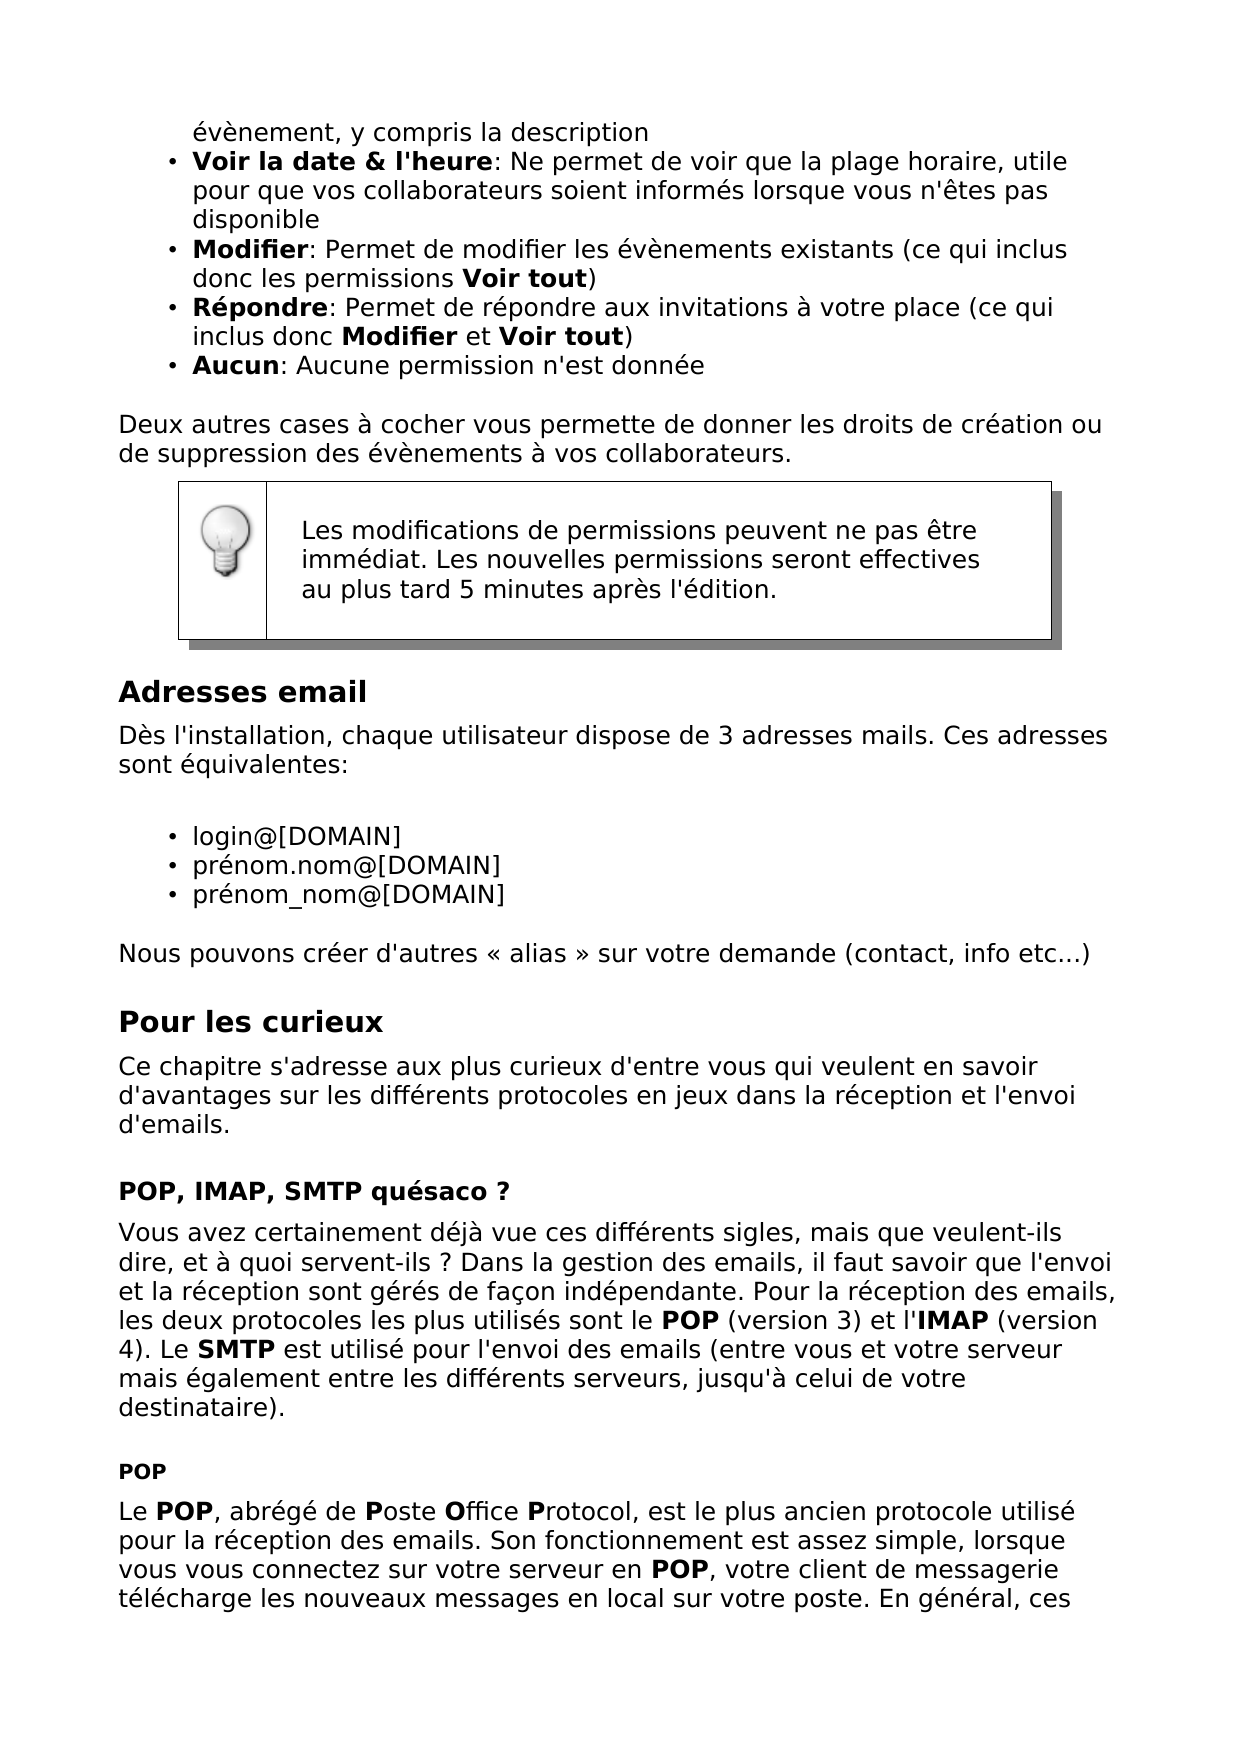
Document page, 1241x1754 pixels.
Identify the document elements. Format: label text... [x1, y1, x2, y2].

list Répondre: Permet de répondre aux invitations à votre place (ce qui inclus donc Modifier et Voir tout) [177, 293, 1122, 351]
list prénom_nom@[DOMAIN] [177, 880, 1122, 909]
text Le POP, abrégé de Poste Office Protocol, est le plus ancien protocole utilisé pour la réception des emails. Son fonctionnement est assez simple, lorsque vous vous connectez sur votre serveur en POP, votre client de messagerie télécharge les nouveaux messages en local sur votre poste. En général, ces [118, 1497, 1122, 1614]
list prénom.nom@[DOMAIN] [177, 851, 1122, 880]
subtitle POP, IMAP, SMTP quésaco ? [118, 1177, 1122, 1206]
text Ce chapitre s'adresse aux plus curieux d'entre vous qui veulent en savoir d'avantages sur les différents protocoles en jeux dans la réception et l'envoi d'emails. [118, 1052, 1122, 1139]
list Modifier: Permet de modifier les évènements existants (ce qui inclus donc les permissions Voir tout) [177, 235, 1122, 293]
subtitle POP [118, 1460, 1122, 1484]
table_header Les modifications de permissions peuvent ne pas être immédiat. Les nouvelles permissions seront effectives au plus tard 5 minutes après l'édition. [267, 482, 1051, 639]
table_header [179, 482, 266, 639]
list login@[DOMAIN] [177, 822, 1122, 851]
subtitle Pour les curieux [118, 1006, 1122, 1039]
list Voir la date & l'heure: Ne permet de voir que la plage horaire, utile pour que vos collaborateurs soient informés lorsque vous n'êtes pas disponible [177, 147, 1122, 235]
text Nous pouvons créer d'autres « alias » sur votre demande (contact, info etc...) [118, 939, 1122, 968]
list évènement, y compris la description [177, 118, 1122, 147]
list Aucun: Aucune permission n'est donnée [177, 351, 1122, 381]
picture [190, 504, 266, 580]
text Vous avez certainement déjà vue ces différents sigles, mais que veulent-ils dire, et à quoi servent-ils ? Dans la gestion des emails, il faut savoir que l'envoi et la réception sont gérés de façon indépendante. Pour la réception des emails, les deux protocoles les plus utilisés sont le POP (version 3) et l'IMAP (version 4). Le SMTP est utilisé pour l'envoi des emails (entre vous et votre serveur mais également entre les différents serveurs, jusqu'à celui de votre destinataire). [118, 1219, 1122, 1423]
text Dès l'installation, chaque utilisateur dispose de 3 adresses mails. Ces adresses sont équivalentes: [118, 722, 1122, 780]
text Deux autres cases à cocher vous permette de donner les droits de création ou de suppression des évènements à vos collaborateurs. [118, 410, 1122, 468]
subtitle Adresses email [118, 675, 1122, 709]
